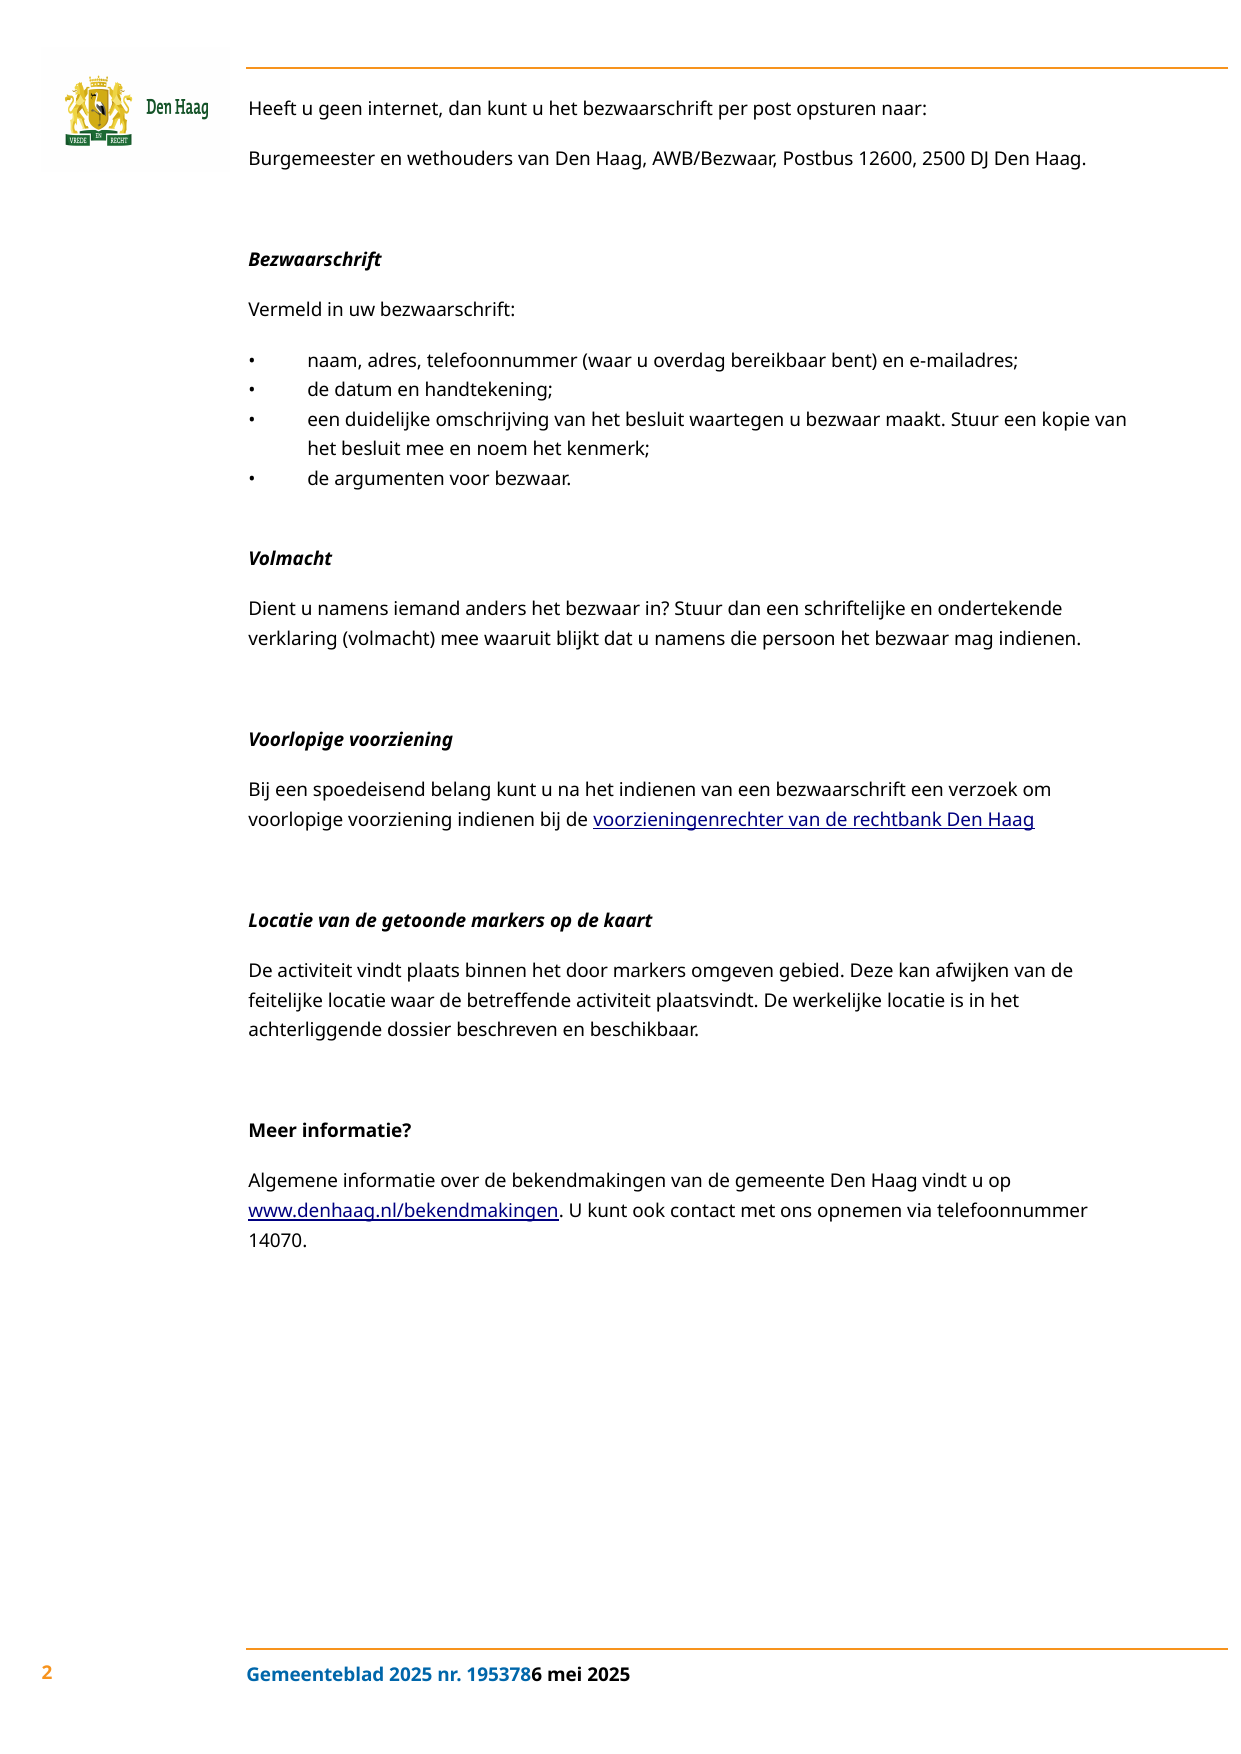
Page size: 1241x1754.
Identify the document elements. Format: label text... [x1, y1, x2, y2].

text Burgemeester en wethouders van Den Haag, AWB/Bezwaar, Postbus 12600, 2500 DJ Den Haag. [248, 145, 1152, 171]
list de datum en handtekening; [248, 376, 1152, 402]
text Vermeld in uw bezwaarschrift: [248, 296, 1152, 322]
text Voorlopige voorziening [248, 726, 1152, 752]
text Meer informatie? [248, 1117, 1152, 1143]
list een duidelijke omschrijving van het besluit waartegen u bezwaar maakt. Stuur een kopie van het besluit mee en noem het kenmerk; [248, 406, 1152, 461]
text Algemene informatie over de bekendmakingen van de gemeente Den Haag vindt u op www.denhaag.nl/bekendmakingen. U kunt ook contact met ons opnemen via telefoonnummer 14070. [248, 1168, 1152, 1253]
picture [41, 47, 231, 172]
text Volmacht [248, 545, 1152, 571]
list naam, adres, telefoonnummer (waar u overdag bereikbaar bent) en e-mailadres; [248, 347, 1152, 373]
text De activiteit vindt plaats binnen het door markers omgeven gebied. Deze kan afwijken van de feitelijke locatie waar de betreffende activiteit plaatsvindt. De werkelijke locatie is in het achterliggende dossier beschreven en beschikbaar. [248, 957, 1152, 1042]
list de argumenten voor bezwaar. [248, 465, 1152, 491]
text Bezwaarschrift [248, 246, 1152, 272]
text Bij een spoedeisend belang kunt u na het indienen van een bezwaarschrift een verzoek om voorlopige voorziening indienen bij de voorzieningenrechter van de rechtbank Den Haag [248, 776, 1152, 832]
text Dient u namens iemand anders het bezwaar in? Stuur dan een schriftelijke en ondertekende verklaring (volmacht) mee waaruit blijkt dat u namens die persoon het bezwaar mag indienen. [248, 596, 1152, 651]
text Heeft u geen internet, dan kunt u het bezwaarschrift per post opsturen naar: [248, 95, 1152, 121]
text Locatie van de getoonde markers op de kaart [248, 907, 1152, 933]
